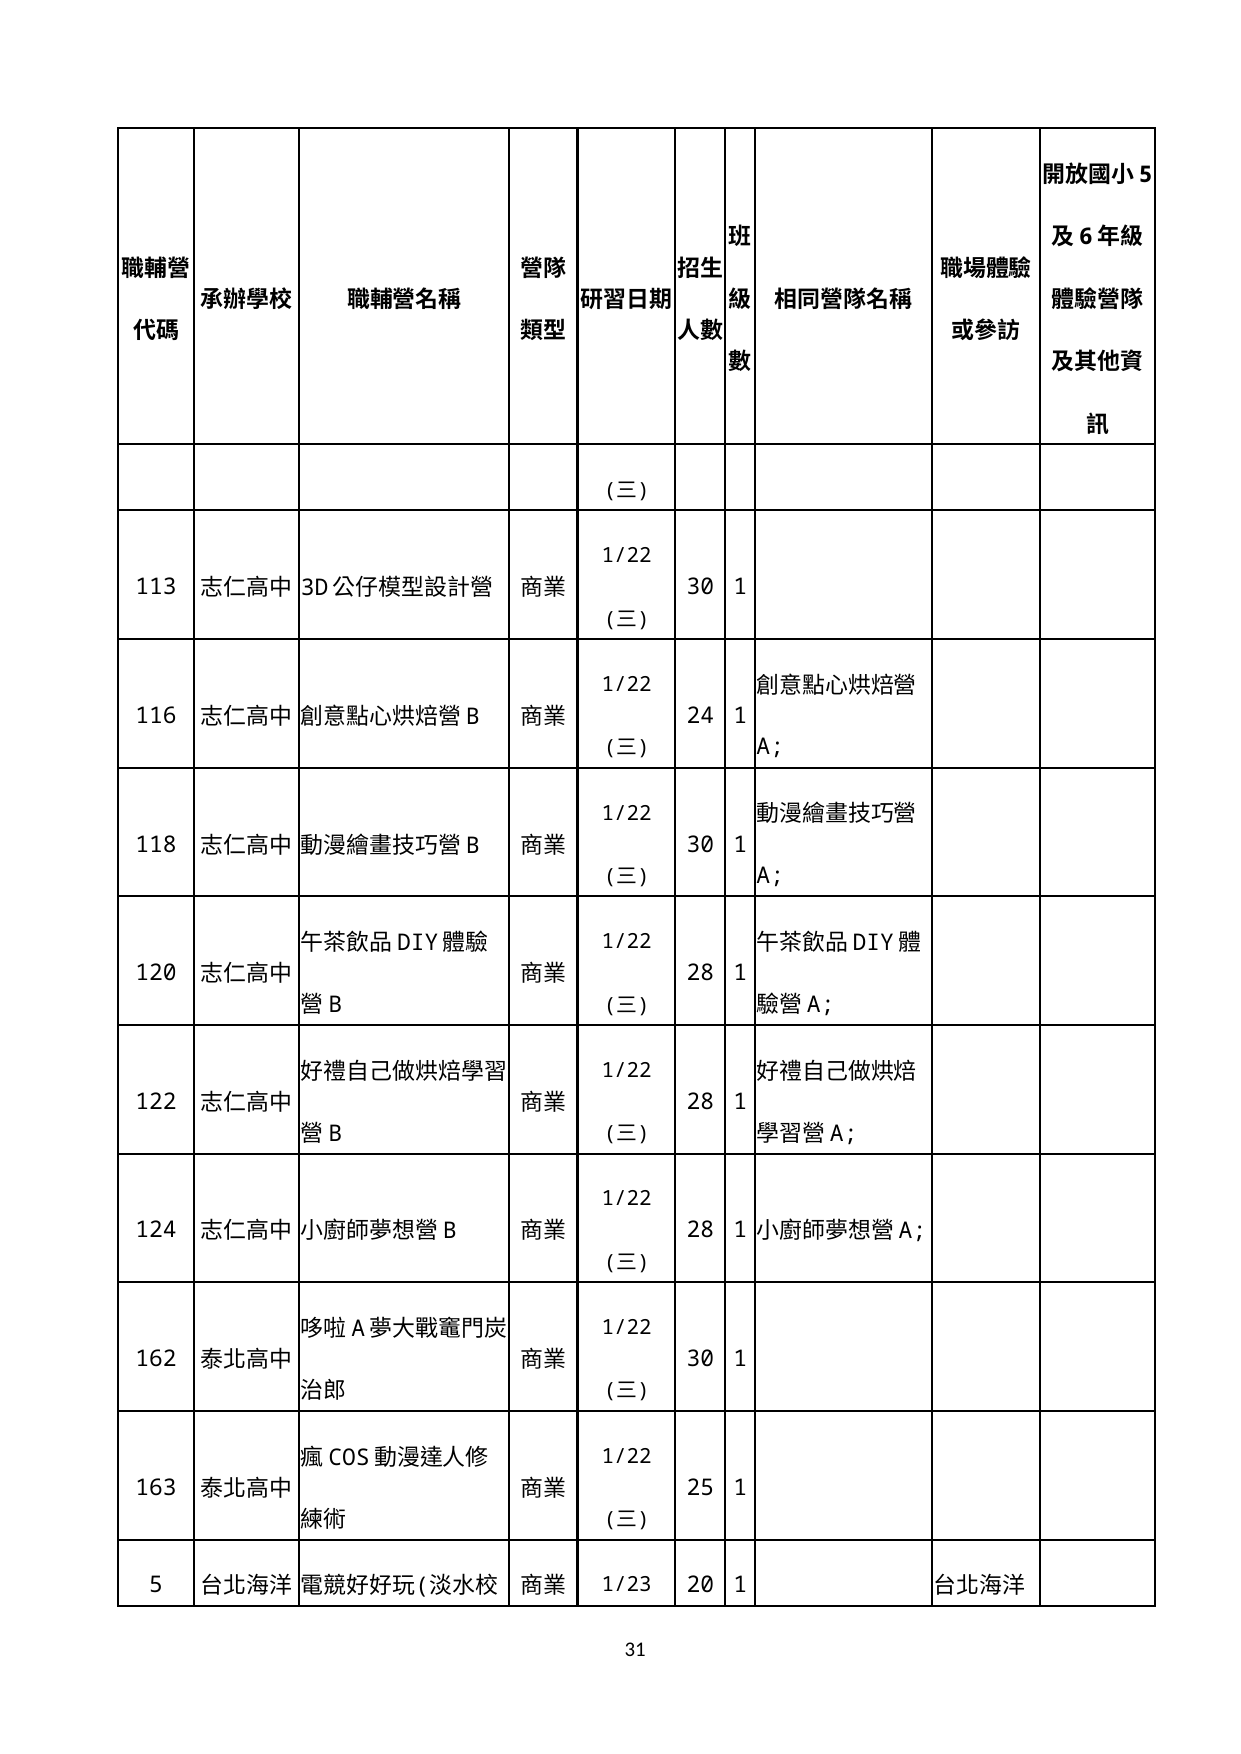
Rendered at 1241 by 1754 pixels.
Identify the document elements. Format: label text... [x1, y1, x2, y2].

table_cell 1 [726, 1283, 754, 1410]
table_cell [756, 1283, 931, 1410]
table_cell [933, 1026, 1039, 1152]
table_cell [1041, 1155, 1154, 1281]
table_cell 志仁高中 [195, 640, 298, 767]
table_cell [756, 1412, 931, 1538]
table_cell [756, 445, 931, 509]
table_cell 28 [676, 1155, 724, 1281]
table_cell 志仁高中 [195, 1155, 298, 1281]
table_cell 電競好好玩(淡水校 [300, 1541, 508, 1604]
table_cell 志仁高中 [195, 897, 298, 1024]
table_cell 商業 [510, 1026, 576, 1152]
table_cell 志仁高中 [195, 769, 298, 895]
table_cell 163 [119, 1412, 193, 1538]
table_header 職輔營代碼 [119, 129, 193, 443]
table_cell 好禮自己做烘焙學習營A; [756, 1026, 931, 1152]
table_cell [933, 511, 1039, 638]
table_cell 志仁高中 [195, 1026, 298, 1152]
table_cell 小廚師夢想營A; [756, 1155, 931, 1281]
table_cell 哆啦A夢大戰竈門炭治郎 [300, 1283, 508, 1410]
table_cell 小廚師夢想營B [300, 1155, 508, 1281]
table_cell [1041, 769, 1154, 895]
table_header 開放國小5及6年級體驗營隊及其他資訊 [1041, 129, 1154, 443]
table_cell [1041, 1541, 1154, 1604]
table_cell 1/23 [579, 1541, 674, 1604]
table_cell [933, 769, 1039, 895]
table_cell 商業 [510, 640, 576, 767]
table_cell [726, 445, 754, 509]
table_cell 創意點心烘焙營A; [756, 640, 931, 767]
table_cell [756, 511, 931, 638]
table_cell (三) [579, 445, 674, 509]
table_cell 商業 [510, 1412, 576, 1538]
table_cell 1 [726, 1026, 754, 1152]
table_cell [933, 1155, 1039, 1281]
table_cell [756, 1541, 931, 1604]
table_cell [1041, 1026, 1154, 1152]
table_cell 113 [119, 511, 193, 638]
table_cell 1 [726, 897, 754, 1024]
table_cell [1041, 897, 1154, 1024]
table_cell [1041, 640, 1154, 767]
table_cell 1 [726, 640, 754, 767]
table_cell 1/22(三) [579, 1026, 674, 1152]
table_cell 1 [726, 511, 754, 638]
table_header 相同營隊名稱 [756, 129, 931, 443]
table_header 班級數 [726, 129, 754, 443]
table_cell 台北海洋 [933, 1541, 1039, 1604]
table_header 研習日期 [579, 129, 674, 443]
table_cell [510, 445, 576, 509]
table_cell 午茶飲品DIY體驗營B [300, 897, 508, 1024]
table_cell [933, 1412, 1039, 1538]
table_header 承辦學校 [195, 129, 298, 443]
table_cell [676, 445, 724, 509]
table_cell 28 [676, 897, 724, 1024]
table_cell 30 [676, 1283, 724, 1410]
table_cell 商業 [510, 1155, 576, 1281]
table_cell 122 [119, 1026, 193, 1152]
table_cell [1041, 445, 1154, 509]
table_cell 創意點心烘焙營B [300, 640, 508, 767]
table_cell 3D公仔模型設計營 [300, 511, 508, 638]
table_cell 午茶飲品DIY體驗營A; [756, 897, 931, 1024]
table_cell 30 [676, 511, 724, 638]
table_cell 1/22(三) [579, 511, 674, 638]
table_cell 1/22(三) [579, 1155, 674, 1281]
table_header 職輔營名稱 [300, 129, 508, 443]
table_cell 商業 [510, 511, 576, 638]
table_cell 1/22(三) [579, 1412, 674, 1538]
table_cell 1 [726, 1541, 754, 1604]
table_cell 1/22(三) [579, 769, 674, 895]
table_cell 1/22(三) [579, 1283, 674, 1410]
table_cell 1/22(三) [579, 640, 674, 767]
table_cell [933, 1283, 1039, 1410]
table_cell 商業 [510, 769, 576, 895]
table_cell 志仁高中 [195, 511, 298, 638]
table_cell 商業 [510, 1283, 576, 1410]
table_cell 泰北高中 [195, 1412, 298, 1538]
table_cell 118 [119, 769, 193, 895]
table_cell 120 [119, 897, 193, 1024]
table_cell 1 [726, 1412, 754, 1538]
table_cell [300, 445, 508, 509]
table_cell [1041, 1283, 1154, 1410]
table_cell 1 [726, 1155, 754, 1281]
table_cell 泰北高中 [195, 1283, 298, 1410]
table_cell 動漫繪畫技巧營B [300, 769, 508, 895]
table_cell [933, 897, 1039, 1024]
table_cell 24 [676, 640, 724, 767]
table_cell 162 [119, 1283, 193, 1410]
table_cell 好禮自己做烘焙學習營B [300, 1026, 508, 1152]
table_cell [119, 445, 193, 509]
table_cell 1 [726, 769, 754, 895]
table_cell 124 [119, 1155, 193, 1281]
table_cell 20 [676, 1541, 724, 1604]
table_cell 116 [119, 640, 193, 767]
table_cell 動漫繪畫技巧營 A; [756, 769, 931, 895]
table_cell 5 [119, 1541, 193, 1604]
table_header 營隊類型 [510, 129, 576, 443]
table_cell [933, 445, 1039, 509]
table_header 職場體驗或參訪 [933, 129, 1039, 443]
table_cell 瘋COS動漫達人修練術 [300, 1412, 508, 1538]
table_cell 台北海洋 [195, 1541, 298, 1604]
table_cell 28 [676, 1026, 724, 1152]
table_cell 商業 [510, 1541, 576, 1604]
table_cell [933, 640, 1039, 767]
table_cell 30 [676, 769, 724, 895]
table_cell [1041, 1412, 1154, 1538]
table_cell [195, 445, 298, 509]
table_cell 1/22(三) [579, 897, 674, 1024]
table_cell [1041, 511, 1154, 638]
table_cell 商業 [510, 897, 576, 1024]
table_cell 25 [676, 1412, 724, 1538]
table_header 招生人數 [676, 129, 724, 443]
